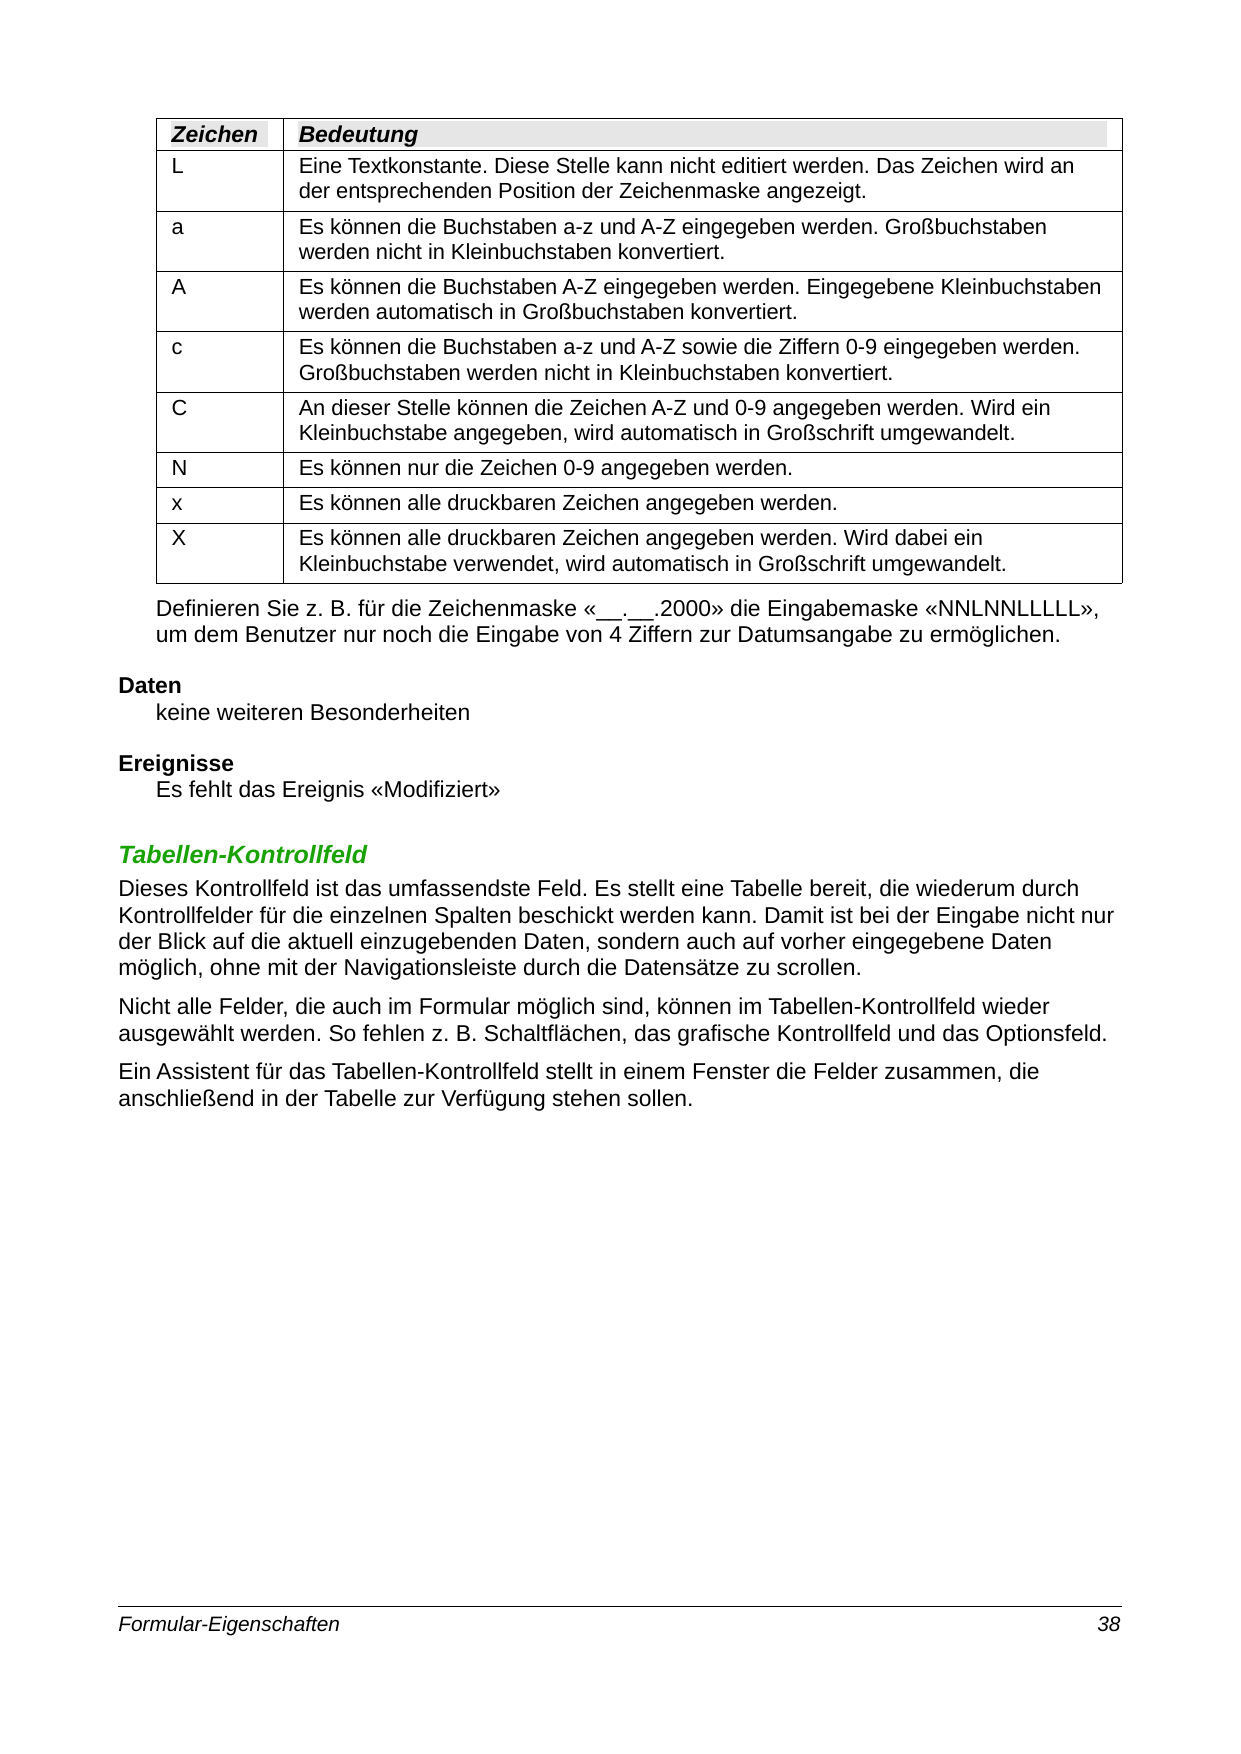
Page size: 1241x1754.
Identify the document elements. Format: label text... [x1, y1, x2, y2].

table_header Zeichen [157, 119, 283, 150]
table_cell Es können die Buchstaben a-z und A-Z eingegeben werden. Großbuchstaben werden nicht in Kleinbuchstaben konvertiert. [284, 212, 1122, 271]
table_cell Es können nur die Zeichen 0-9 angegeben werden. [284, 453, 1122, 487]
table_cell c [157, 332, 283, 392]
table_cell Es können alle druckbaren Zeichen angegeben werden. Wird dabei ein Kleinbuchstabe verwendet, wird automatisch in Großschrift umgewandelt. [284, 524, 1122, 583]
text Definieren Sie z. B. für die Zeichenmaske «__.__.2000» die Eingabemaske «NNLNNLLLLL», um dem Benutzer nur noch die Eingabe von 4 Ziffern zur Datumsangabe zu ermöglichen. [156, 594, 1122, 647]
table_cell Es können die Buchstaben A-Z eingegeben werden. Eingegebene Kleinbuchstaben werden automatisch in Großbuchstaben konvertiert. [284, 272, 1122, 331]
list Daten [118, 672, 1122, 699]
table_cell N [157, 453, 283, 487]
subtitle Tabellen-Kontrollfeld [118, 840, 1122, 869]
table_cell A [157, 272, 283, 331]
text Dieses Kontrollfeld ist das umfassendste Feld. Es stellt eine Tabelle bereit, die wiederum durch Kontrollfelder für die einzelnen Spalten beschickt werden kann. Damit ist bei der Eingabe nicht nur der Blick auf die aktuell einzugebenden Daten, sondern auch auf vorher eingegebene Daten möglich, ohne mit der Navigationsleiste durch die Datensätze zu scrollen. [118, 875, 1122, 981]
table_cell x [157, 488, 283, 522]
table_cell C [157, 393, 283, 452]
text Es fehlt das Ereignis «Modifiziert» [156, 776, 1122, 803]
list Ereignisse [118, 750, 1122, 776]
table_cell Es können alle druckbaren Zeichen angegeben werden. [284, 488, 1122, 522]
table_cell Eine Textkonstante. Diese Stelle kann nicht editiert werden. Das Zeichen wird an der entsprechenden Position der Zeichenmaske angezeigt. [284, 151, 1122, 211]
table_header Bedeutung [284, 119, 1122, 150]
text Nicht alle Felder, die auch im Formular möglich sind, können im Tabellen-Kontrollfeld wieder ausgewählt werden. So fehlen z. B. Schaltflächen, das grafische Kontrollfeld und das Optionsfeld. [118, 993, 1122, 1046]
table_cell X [157, 524, 283, 583]
text keine weiteren Besonderheiten [156, 699, 1122, 725]
table_cell L [157, 151, 283, 211]
table_cell An dieser Stelle können die Zeichen A-Z und 0-9 angegeben werden. Wird ein Kleinbuchstabe angegeben, wird automatisch in Großschrift umgewandelt. [284, 393, 1122, 452]
table_cell a [157, 212, 283, 271]
table_cell Es können die Buchstaben a-z und A-Z sowie die Ziffern 0-9 eingegeben werden. Großbuchstaben werden nicht in Kleinbuchstaben konvertiert. [284, 332, 1122, 392]
text Ein Assistent für das Tabellen-Kontrollfeld stellt in einem Fenster die Felder zusammen, die anschließend in der Tabelle zur Verfügung stehen sollen. [118, 1058, 1122, 1111]
